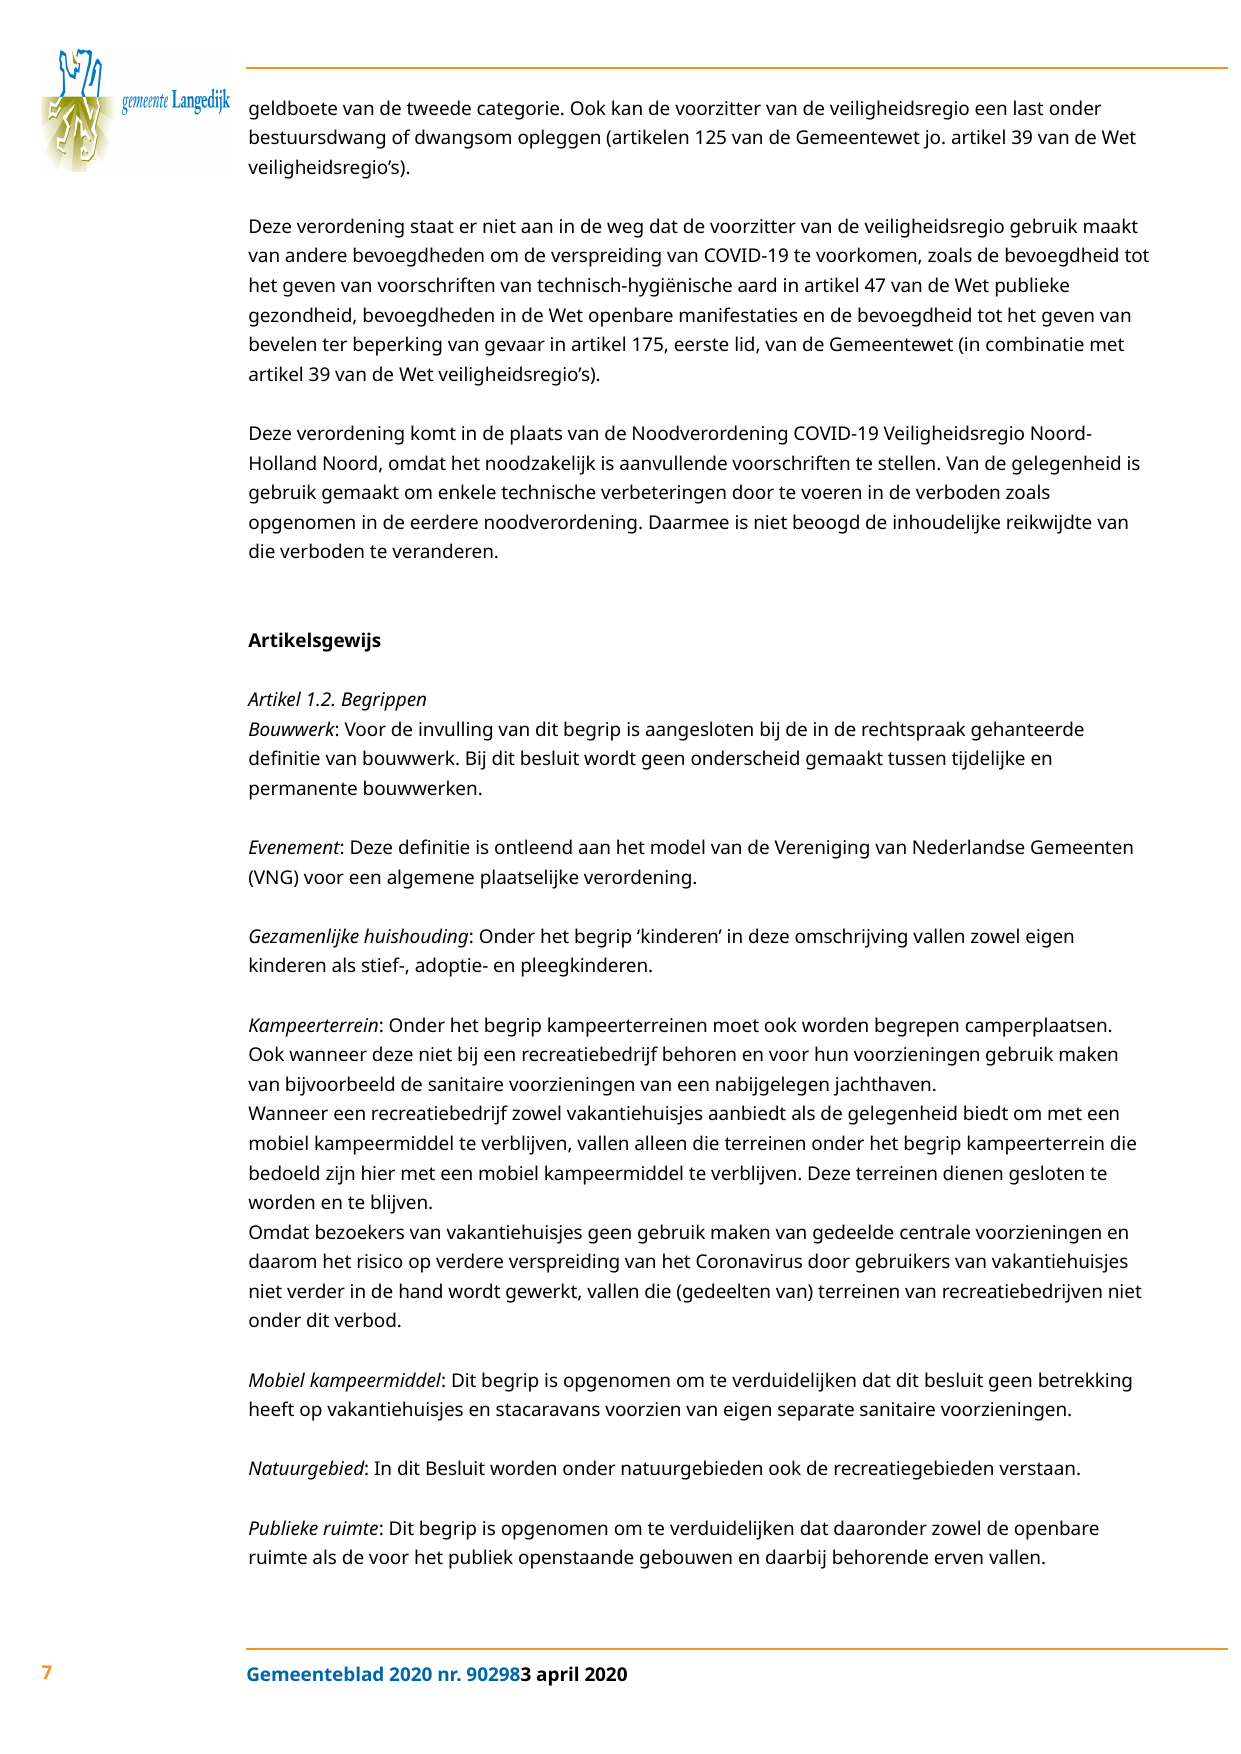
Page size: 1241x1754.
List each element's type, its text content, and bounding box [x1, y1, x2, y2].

text Mobiel kampeermiddel: Dit begrip is opgenomen om te verduidelijken dat dit besluit geen betrekking heeft op vakantiehuisjes en stacaravans voorzien van eigen separate sanitaire voorzieningen. [248, 1367, 1152, 1422]
text Bouwwerk: Voor de invulling van dit begrip is aangesloten bij de in de rechtspraak gehanteerde definitie van bouwwerk. Bij dit besluit wordt geen onderscheid gemaakt tussen tijdelijke en permanente bouwwerken. [248, 716, 1152, 801]
picture [41, 47, 231, 172]
text Publieke ruimte: Dit begrip is opgenomen om te verduidelijken dat daaronder zowel de openbare ruimte als de voor het publiek openstaande gebouwen en daarbij behorende erven vallen. [248, 1515, 1152, 1570]
text Artikel 1.2. Begrippen [248, 686, 1152, 712]
text Kampeerterrein: Onder het begrip kampeerterreinen moet ook worden begrepen camperplaatsen. Ook wanneer deze niet bij een recreatiebedrijf behoren en voor hun voorzieningen gebruik maken van bijvoorbeeld de sanitaire voorzieningen van een nabijgelegen jachthaven. [248, 1012, 1152, 1097]
text Wanneer een recreatiebedrijf zowel vakantiehuisjes aanbiedt als de gelegenheid biedt om met een mobiel kampeermiddel te verblijven, vallen alleen die terreinen onder het begrip kampeerterrein die bedoeld zijn hier met een mobiel kampeermiddel te verblijven. Deze terreinen dienen gesloten te worden en te blijven. [248, 1101, 1152, 1215]
text Natuurgebied: In dit Besluit worden onder natuurgebieden ook de recreatiegebieden verstaan. [248, 1456, 1152, 1481]
text Deze verordening komt in de plaats van de Noodverordening COVID-19 Veiligheidsregio Noord-Holland Noord, omdat het noodzakelijk is aanvullende voorschriften te stellen. Van de gelegenheid is gebruik gemaakt om enkele technische verbeteringen door te voeren in de verboden zoals opgenomen in de eerdere noodverordening. Daarmee is niet beoogd de inhoudelijke reikwijdte van die verboden te veranderen. [248, 420, 1152, 564]
text Artikelsgewijs [248, 627, 1152, 653]
text Omdat bezoekers van vakantiehuisjes geen gebruik maken van gedeelde centrale voorzieningen en daarom het risico op verdere verspreiding van het Coronavirus door gebruikers van vakantiehuisjes niet verder in de hand wordt gewerkt, vallen die (gedeelten van) terreinen van recreatiebedrijven niet onder dit verbod. [248, 1219, 1152, 1333]
text Gezamenlijke huishouding: Onder het begrip ‘kinderen’ in deze omschrijving vallen zowel eigen kinderen als stief-, adoptie- en pleegkinderen. [248, 923, 1152, 978]
text Deze verordening staat er niet aan in de weg dat de voorzitter van de veiligheidsregio gebruik maakt van andere bevoegdheden om de verspreiding van COVID-19 te voorkomen, zoals de bevoegdheid tot het geven van voorschriften van technisch-hygiënische aard in artikel 47 van de Wet publieke gezondheid, bevoegdheden in de Wet openbare manifestaties en de bevoegdheid tot het geven van bevelen ter beperking van gevaar in artikel 175, eerste lid, van de Gemeentewet (in combinatie met artikel 39 van de Wet veiligheidsregio’s). [248, 213, 1152, 387]
text Evenement: Deze definitie is ontleend aan het model van de Vereniging van Nederlandse Gemeenten (VNG) voor een algemene plaatselijke verordening. [248, 834, 1152, 890]
text geldboete van de tweede categorie. Ook kan de voorzitter van de veiligheidsregio een last onder bestuursdwang of dwangsom opleggen (artikelen 125 van de Gemeentewet jo. artikel 39 van de Wet veiligheidsregio’s). [248, 95, 1152, 180]
